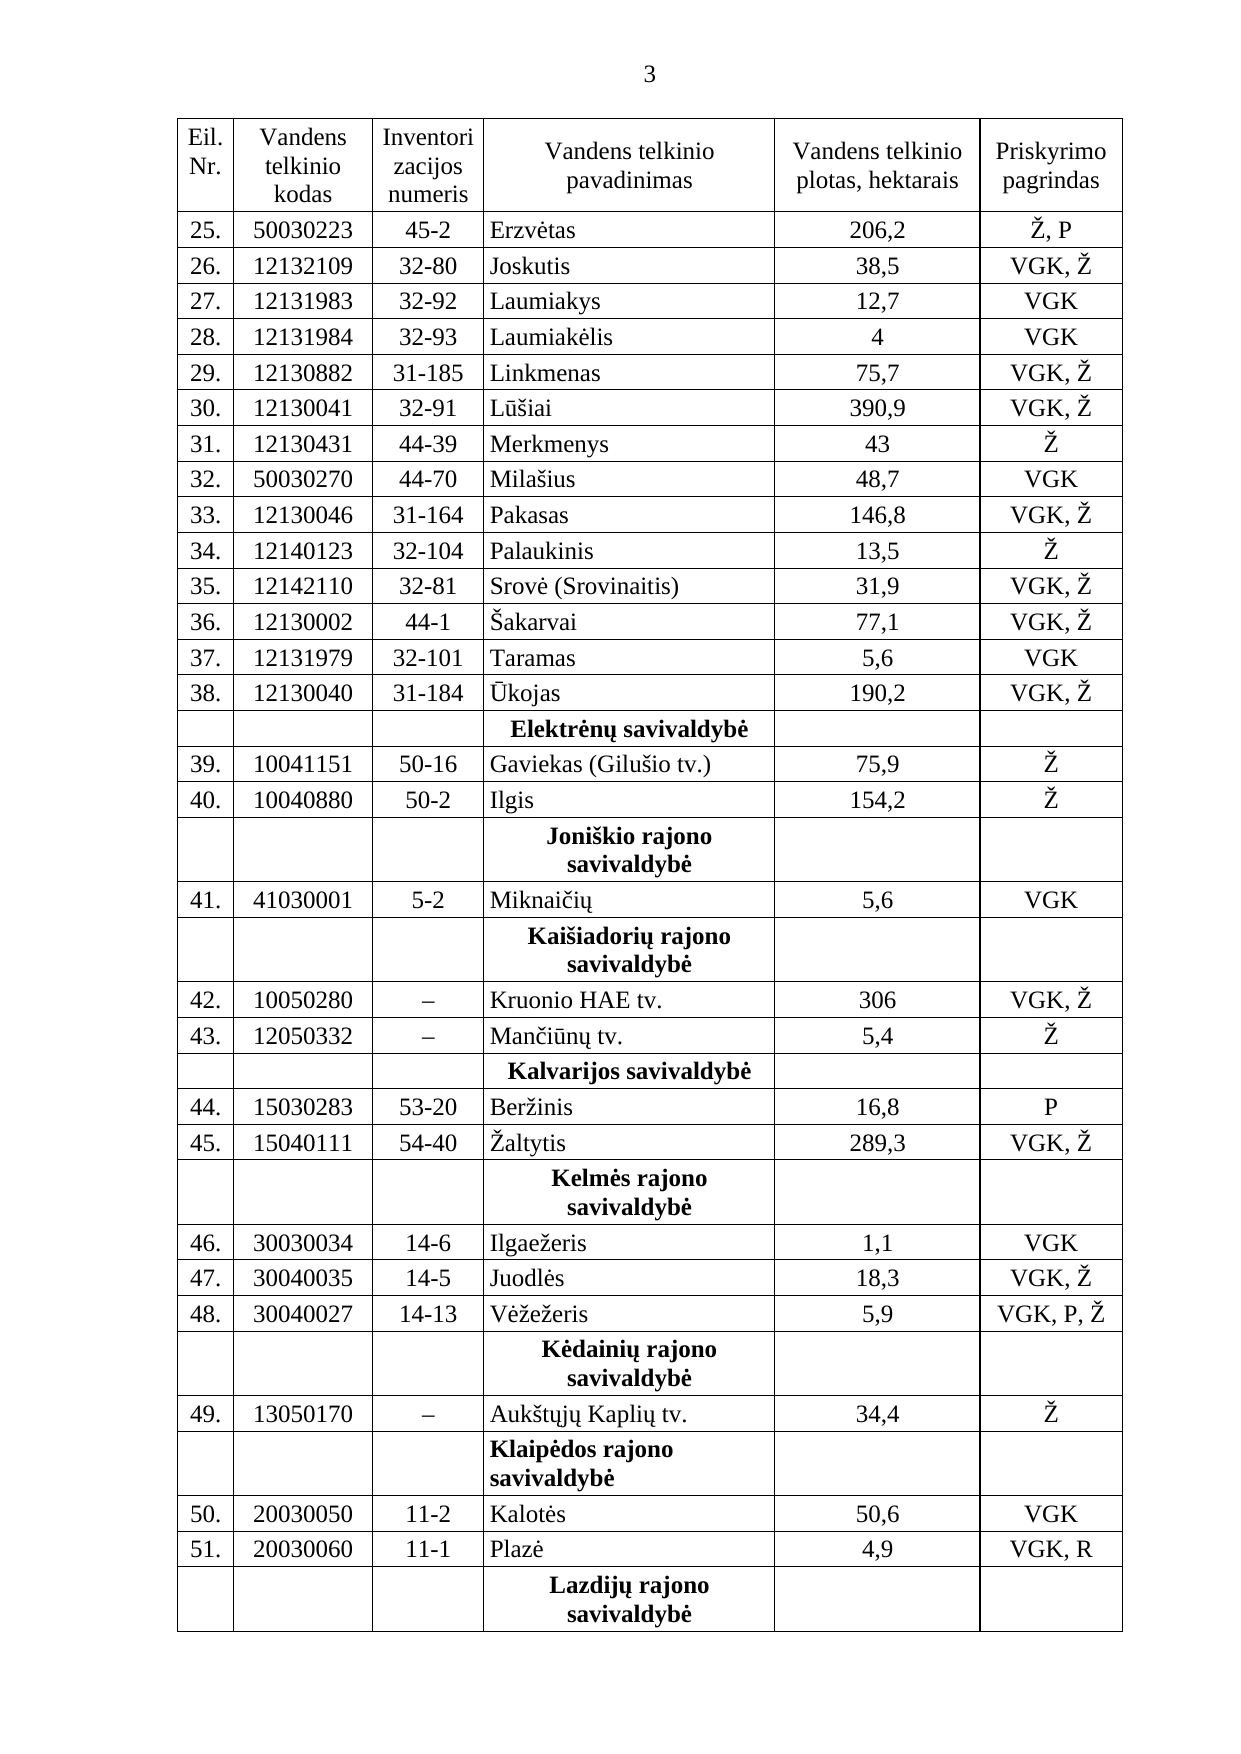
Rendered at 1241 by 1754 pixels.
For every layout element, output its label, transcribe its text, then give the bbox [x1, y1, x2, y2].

table_cell 10041151 [234, 747, 372, 781]
table_cell Klaipėdos rajono savivaldybė [484, 1432, 774, 1495]
table_cell 306 [775, 982, 979, 1017]
table_cell 49. [178, 1396, 233, 1431]
table_cell VGK [981, 882, 1122, 917]
table_cell [178, 1332, 233, 1395]
table_header Vandens telkinio plotas, hektarais [775, 119, 979, 211]
table_cell [373, 1160, 483, 1224]
table_cell Ž, P [981, 212, 1122, 247]
table_cell 50030270 [234, 462, 372, 496]
table_cell 50,6 [775, 1496, 979, 1531]
table_cell Kalvarijos savivaldybė [484, 1054, 774, 1088]
table_cell [373, 1567, 483, 1631]
table_cell Lazdijų rajono savivaldybė [484, 1567, 774, 1631]
table_cell VGK, Ž [981, 675, 1122, 710]
table_cell 33. [178, 497, 233, 532]
table_cell [981, 1332, 1122, 1395]
table_cell 12131984 [234, 319, 372, 354]
table_cell Vėžežeris [484, 1296, 774, 1331]
table_cell 154,2 [775, 782, 979, 817]
table_cell [234, 1432, 372, 1495]
table_cell 25. [178, 212, 233, 247]
table_cell 34,4 [775, 1396, 979, 1431]
table_cell [234, 918, 372, 981]
table_cell 32-93 [373, 319, 483, 354]
table_cell 32-81 [373, 569, 483, 603]
table_cell Merkmenys [484, 426, 774, 461]
table_cell Ž [981, 426, 1122, 461]
table_cell [178, 918, 233, 981]
table_cell 44-70 [373, 462, 483, 496]
table_cell 289,3 [775, 1125, 979, 1159]
table_cell 14-6 [373, 1225, 483, 1259]
table_cell Mančiūnų tv. [484, 1018, 774, 1052]
table_cell 54-40 [373, 1125, 483, 1159]
table_cell 29. [178, 355, 233, 389]
table_cell 12130002 [234, 604, 372, 639]
table_cell 51. [178, 1532, 233, 1566]
table_cell 40. [178, 782, 233, 817]
table_cell 50-2 [373, 782, 483, 817]
table_cell 30040035 [234, 1260, 372, 1295]
table_cell [373, 1432, 483, 1495]
table_cell Juodlės [484, 1260, 774, 1295]
table_cell 12140123 [234, 533, 372, 567]
table_cell 5,4 [775, 1018, 979, 1052]
table_cell 206,2 [775, 212, 979, 247]
table_cell Linkmenas [484, 355, 774, 389]
table_cell Ilgaežeris [484, 1225, 774, 1259]
table_cell VGK, Ž [981, 1125, 1122, 1159]
table_cell 37. [178, 640, 233, 674]
table_cell [775, 1332, 979, 1395]
table_cell 146,8 [775, 497, 979, 532]
table_cell Kelmės rajono savivaldybė [484, 1160, 774, 1224]
table_cell Joskutis [484, 248, 774, 282]
table_cell 4 [775, 319, 979, 354]
table_cell 75,9 [775, 747, 979, 781]
table_cell Palaukinis [484, 533, 774, 567]
table_cell [373, 818, 483, 881]
table_cell 20030060 [234, 1532, 372, 1566]
table_cell 18,3 [775, 1260, 979, 1295]
table_cell VGK, Ž [981, 497, 1122, 532]
table_cell 31-184 [373, 675, 483, 710]
table_cell VGK [981, 319, 1122, 354]
table_cell Ž [981, 533, 1122, 567]
table_cell Taramas [484, 640, 774, 674]
table_cell [178, 711, 233, 746]
table_cell [373, 1332, 483, 1395]
table_cell 13050170 [234, 1396, 372, 1431]
table_cell [981, 1567, 1122, 1631]
table_cell 36. [178, 604, 233, 639]
table_cell 31-185 [373, 355, 483, 389]
table_cell – [373, 982, 483, 1017]
table_cell VGK, Ž [981, 355, 1122, 389]
table_cell 14-5 [373, 1260, 483, 1295]
table_cell Lūšiai [484, 390, 774, 425]
table_cell 12130431 [234, 426, 372, 461]
table_cell [775, 1054, 979, 1088]
table_cell [775, 1160, 979, 1224]
table_cell 44-39 [373, 426, 483, 461]
table_cell 5,6 [775, 882, 979, 917]
table_cell [234, 1054, 372, 1088]
table_cell VGK, P, Ž [981, 1296, 1122, 1331]
table_cell 32-101 [373, 640, 483, 674]
table_cell VGK, Ž [981, 604, 1122, 639]
table_cell 50. [178, 1496, 233, 1531]
table_cell 20030050 [234, 1496, 372, 1531]
table_cell VGK, Ž [981, 248, 1122, 282]
table_cell Gaviekas (Gilušio tv.) [484, 747, 774, 781]
table_cell 31,9 [775, 569, 979, 603]
table_cell Ž [981, 1396, 1122, 1431]
table_cell 43. [178, 1018, 233, 1052]
table_cell 38. [178, 675, 233, 710]
table_cell 45. [178, 1125, 233, 1159]
table_cell 12130882 [234, 355, 372, 389]
table_cell 16,8 [775, 1089, 979, 1124]
table_cell 13,5 [775, 533, 979, 567]
table_cell Plazė [484, 1532, 774, 1566]
table_header Vandens telkinio kodas [234, 119, 372, 211]
table_cell [373, 711, 483, 746]
table_cell 5-2 [373, 882, 483, 917]
table_cell [234, 711, 372, 746]
table_cell [775, 1567, 979, 1631]
table_cell 77,1 [775, 604, 979, 639]
table_cell Ž [981, 1018, 1122, 1052]
table_cell 26. [178, 248, 233, 282]
table_cell Laumiakys [484, 284, 774, 318]
table_cell 75,7 [775, 355, 979, 389]
table_cell [775, 818, 979, 881]
table_cell [373, 918, 483, 981]
table_cell [178, 818, 233, 881]
table_cell 42. [178, 982, 233, 1017]
table_cell 48,7 [775, 462, 979, 496]
table_cell VGK [981, 284, 1122, 318]
table_cell VGK, Ž [981, 1260, 1122, 1295]
table_cell [775, 918, 979, 981]
table_cell 44-1 [373, 604, 483, 639]
table_cell Srovė (Srovinaitis) [484, 569, 774, 603]
table_cell [981, 1432, 1122, 1495]
table_cell 45-2 [373, 212, 483, 247]
table_cell 14-13 [373, 1296, 483, 1331]
table_cell Elektrėnų savivaldybė [484, 711, 774, 746]
table_cell Kruonio HAE tv. [484, 982, 774, 1017]
table_cell 53-20 [373, 1089, 483, 1124]
table_cell Milašius [484, 462, 774, 496]
table_cell [234, 1332, 372, 1395]
table_cell 12131979 [234, 640, 372, 674]
table_cell [234, 818, 372, 881]
table_header Eil. Nr. [178, 119, 233, 211]
table_cell 12131983 [234, 284, 372, 318]
table_cell [775, 711, 979, 746]
table_cell 27. [178, 284, 233, 318]
table_cell 47. [178, 1260, 233, 1295]
table_cell 41. [178, 882, 233, 917]
table_cell VGK [981, 1225, 1122, 1259]
table_cell Aukštųjų Kaplių tv. [484, 1396, 774, 1431]
table_cell Erzvėtas [484, 212, 774, 247]
table_cell 32-104 [373, 533, 483, 567]
table_cell Kėdainių rajono savivaldybė [484, 1332, 774, 1395]
table_cell VGK, R [981, 1532, 1122, 1566]
table_cell Ž [981, 747, 1122, 781]
table_cell 12130041 [234, 390, 372, 425]
table_cell Miknaičių [484, 882, 774, 917]
table_cell [981, 711, 1122, 746]
table_cell 12050332 [234, 1018, 372, 1052]
table_cell [178, 1567, 233, 1631]
table_cell Kalotės [484, 1496, 774, 1531]
table_cell Pakasas [484, 497, 774, 532]
table_cell 39. [178, 747, 233, 781]
table_cell [981, 818, 1122, 881]
table_cell 50030223 [234, 212, 372, 247]
table_cell Laumiakėlis [484, 319, 774, 354]
table_cell VGK [981, 640, 1122, 674]
table_cell VGK, Ž [981, 569, 1122, 603]
table_cell [373, 1054, 483, 1088]
table_cell 190,2 [775, 675, 979, 710]
table_cell Žaltytis [484, 1125, 774, 1159]
table_cell Šakarvai [484, 604, 774, 639]
table_cell 15030283 [234, 1089, 372, 1124]
table_cell Ilgis [484, 782, 774, 817]
table_cell [178, 1432, 233, 1495]
table_cell 38,5 [775, 248, 979, 282]
table_cell 44. [178, 1089, 233, 1124]
table_cell 32-92 [373, 284, 483, 318]
table_cell 32-91 [373, 390, 483, 425]
table_cell Ž [981, 782, 1122, 817]
table_cell 32-80 [373, 248, 483, 282]
table_cell [178, 1160, 233, 1224]
table_cell 12142110 [234, 569, 372, 603]
table_cell 41030001 [234, 882, 372, 917]
table_cell 31. [178, 426, 233, 461]
table_cell 32. [178, 462, 233, 496]
table_cell 12132109 [234, 248, 372, 282]
table_cell 46. [178, 1225, 233, 1259]
table_cell Ūkojas [484, 675, 774, 710]
table_cell VGK, Ž [981, 390, 1122, 425]
table_cell 30040027 [234, 1296, 372, 1331]
table_cell 5,6 [775, 640, 979, 674]
table_cell 30. [178, 390, 233, 425]
table_header Vandens telkinio pavadinimas [484, 119, 774, 211]
table_cell 43 [775, 426, 979, 461]
table_cell 5,9 [775, 1296, 979, 1331]
table_cell P [981, 1089, 1122, 1124]
table_header Priskyrimo pagrindas [981, 119, 1122, 211]
table_cell – [373, 1396, 483, 1431]
table_cell 12130046 [234, 497, 372, 532]
table_cell 34. [178, 533, 233, 567]
table_cell [234, 1567, 372, 1631]
table_cell [981, 1160, 1122, 1224]
table_cell 48. [178, 1296, 233, 1331]
table_cell 31-164 [373, 497, 483, 532]
table_cell [981, 1054, 1122, 1088]
table_cell 10050280 [234, 982, 372, 1017]
table_cell Joniškio rajono savivaldybė [484, 818, 774, 881]
table_cell Kaišiadorių rajono savivaldybė [484, 918, 774, 981]
table_cell Beržinis [484, 1089, 774, 1124]
table_cell VGK [981, 1496, 1122, 1531]
table_cell [234, 1160, 372, 1224]
table_cell 10040880 [234, 782, 372, 817]
table_cell 11-1 [373, 1532, 483, 1566]
table_cell 35. [178, 569, 233, 603]
table_cell – [373, 1018, 483, 1052]
table_cell 1,1 [775, 1225, 979, 1259]
table_cell VGK [981, 462, 1122, 496]
table_cell 12130040 [234, 675, 372, 710]
table_cell 4,9 [775, 1532, 979, 1566]
table_cell 28. [178, 319, 233, 354]
table_cell 12,7 [775, 284, 979, 318]
table_cell [775, 1432, 979, 1495]
table_header Inventorizacijos numeris [373, 119, 483, 211]
table_cell [981, 918, 1122, 981]
table_cell VGK, Ž [981, 982, 1122, 1017]
table_cell [178, 1054, 233, 1088]
table_cell 15040111 [234, 1125, 372, 1159]
table_cell 390,9 [775, 390, 979, 425]
table_cell 11-2 [373, 1496, 483, 1531]
table_cell 50-16 [373, 747, 483, 781]
table_cell 30030034 [234, 1225, 372, 1259]
